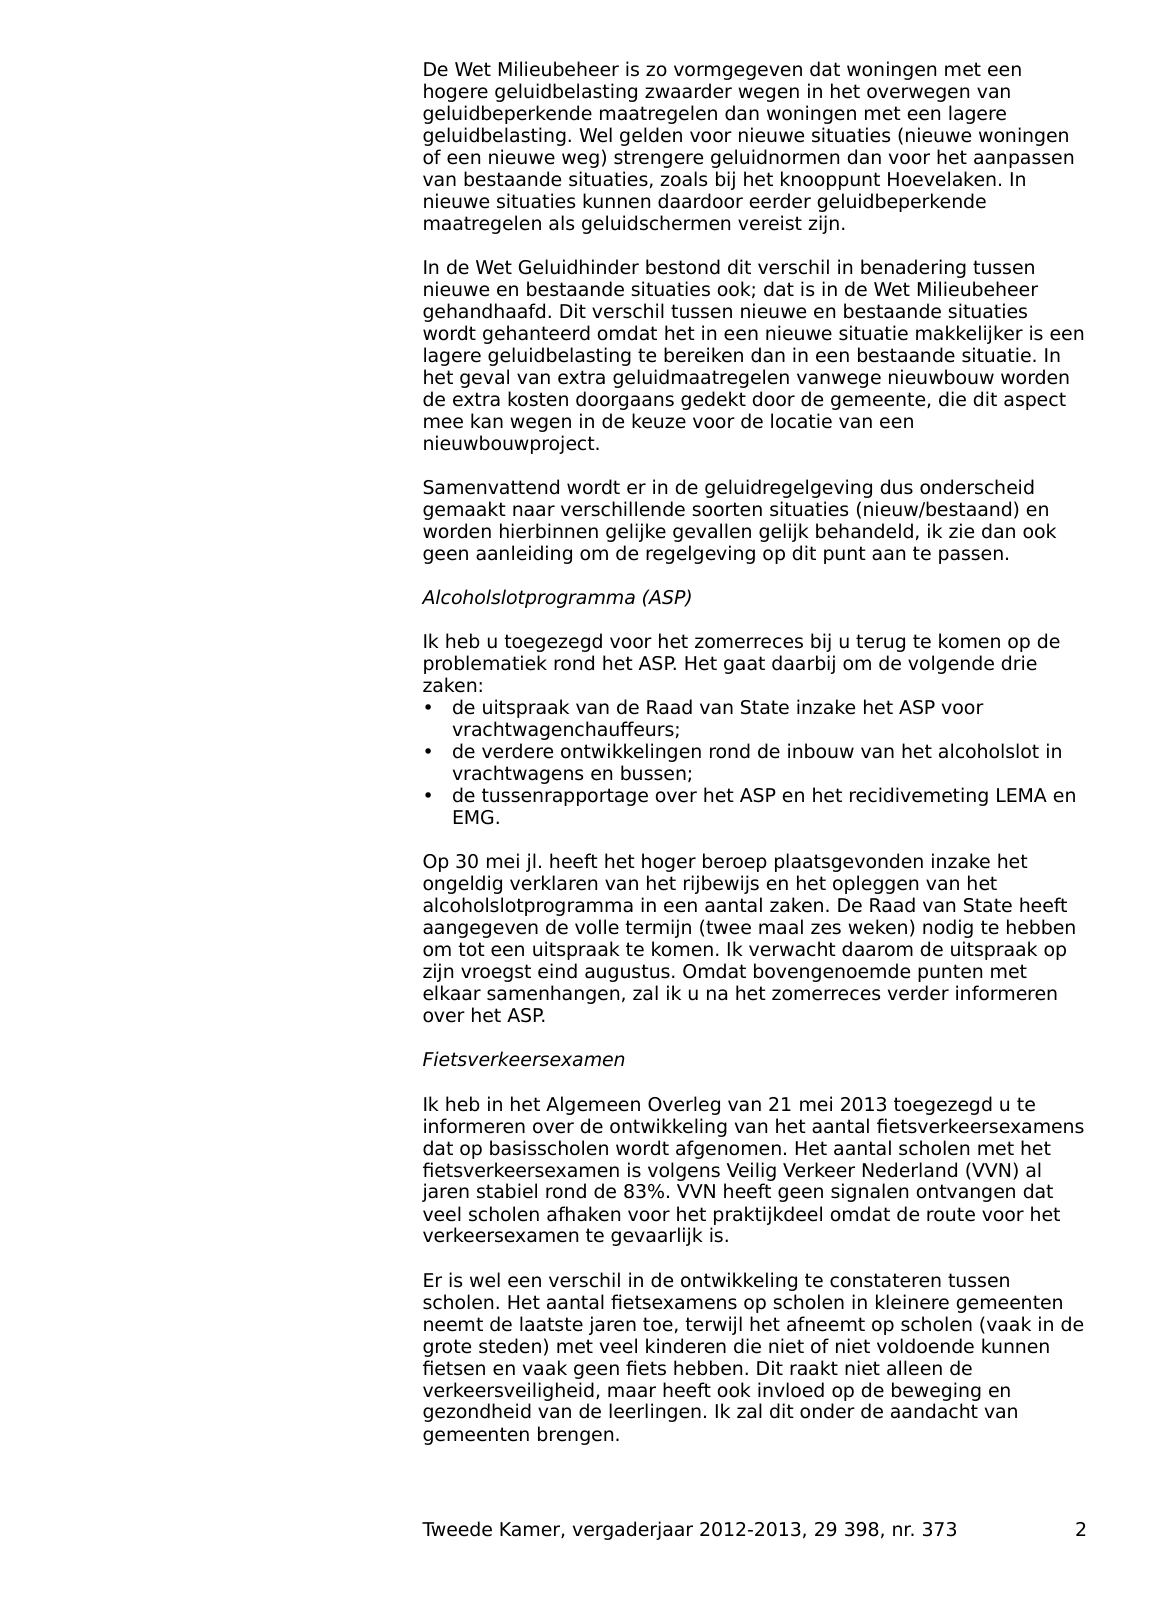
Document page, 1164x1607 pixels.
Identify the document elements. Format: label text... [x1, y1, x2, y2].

text Op 30 mei jl. heeft het hoger beroep plaatsgevonden inzake het ongeldig verklaren van het rijbewijs en het opleggen van het alcoholslotprogramma in een aantal zaken. De Raad van State heeft aangegeven de volle termijn (twee maal zes weken) nodig te hebben om tot een uitspraak te komen. Ik verwacht daarom de uitspraak op zijn vroegst eind augustus. Omdat bovengenoemde punten met elkaar samenhangen, zal ik u na het zomerreces verder informeren over het ASP. [422, 851, 1087, 1027]
text De Wet Milieubeheer is zo vormgegeven dat woningen met een hogere geluidbelasting zwaarder wegen in het overwegen van geluidbeperkende maatregelen dan woningen met een lagere geluidbelasting. Wel gelden voor nieuwe situaties (nieuwe woningen of een nieuwe weg) strengere geluidnormen dan voor het aanpassen van bestaande situaties, zoals bij het knooppunt Hoevelaken. In nieuwe situaties kunnen daardoor eerder geluidbeperkende maatregelen als geluidschermen vereist zijn. [422, 59, 1087, 235]
text In de Wet Geluidhinder bestond dit verschil in benadering tussen nieuwe en bestaande situaties ook; dat is in de Wet Milieubeheer gehandhaafd. Dit verschil tussen nieuwe en bestaande situaties wordt gehanteerd omdat het in een nieuwe situatie makkelijker is een lagere geluidbelasting te bereiken dan in een bestaande situatie. In het geval van extra geluidmaatregelen vanwege nieuwbouw worden de extra kosten doorgaans gedekt door de gemeente, die dit aspect mee kan wegen in de keuze voor de locatie van een nieuwbouwproject. [422, 257, 1087, 455]
text Ik heb u toegezegd voor het zomerreces bij u terug te komen op de problematiek rond het ASP. Het gaat daarbij om de volgende drie zaken: [422, 631, 1087, 697]
subtitle Fietsverkeersexamen [422, 1049, 1087, 1071]
text Ik heb in het Algemeen Overleg van 21 mei 2013 toegezegd u te informeren over de ontwikkeling van het aantal fietsverkeersexamens dat op basisscholen wordt afgenomen. Het aantal scholen met het fietsverkeersexamen is volgens Veilig Verkeer Nederland (VVN) al jaren stabiel rond de 83%. VVN heeft geen signalen ontvangen dat veel scholen afhaken voor het praktijkdeel omdat de route voor het verkeersexamen te gevaarlijk is. [422, 1093, 1087, 1247]
text • de verdere ontwikkelingen rond de inbouw van het alcoholslot in vrachtwagens en bussen; [422, 741, 1087, 785]
subtitle Alcoholslotprogramma (ASP) [422, 587, 1087, 609]
text • de tussenrapportage over het ASP en het recidivemeting LEMA en EMG. [422, 785, 1087, 829]
text • de uitspraak van de Raad van State inzake het ASP voor vrachtwagenchauffeurs; [422, 697, 1087, 741]
text Samenvattend wordt er in de geluidregelgeving dus onderscheid gemaakt naar verschillende soorten situaties (nieuw/bestaand) en worden hierbinnen gelijke gevallen gelijk behandeld, ik zie dan ook geen aanleiding om de regelgeving op dit punt aan te passen. [422, 477, 1087, 565]
text Er is wel een verschil in de ontwikkeling te constateren tussen scholen. Het aantal fietsexamens op scholen in kleinere gemeenten neemt de laatste jaren toe, terwijl het afneemt op scholen (vaak in de grote steden) met veel kinderen die niet of niet voldoende kunnen fietsen en vaak geen fiets hebben. Dit raakt niet alleen de verkeersveiligheid, maar heeft ook invloed op de beweging en gezondheid van de leerlingen. Ik zal dit onder de aandacht van gemeenten brengen. [422, 1269, 1087, 1445]
